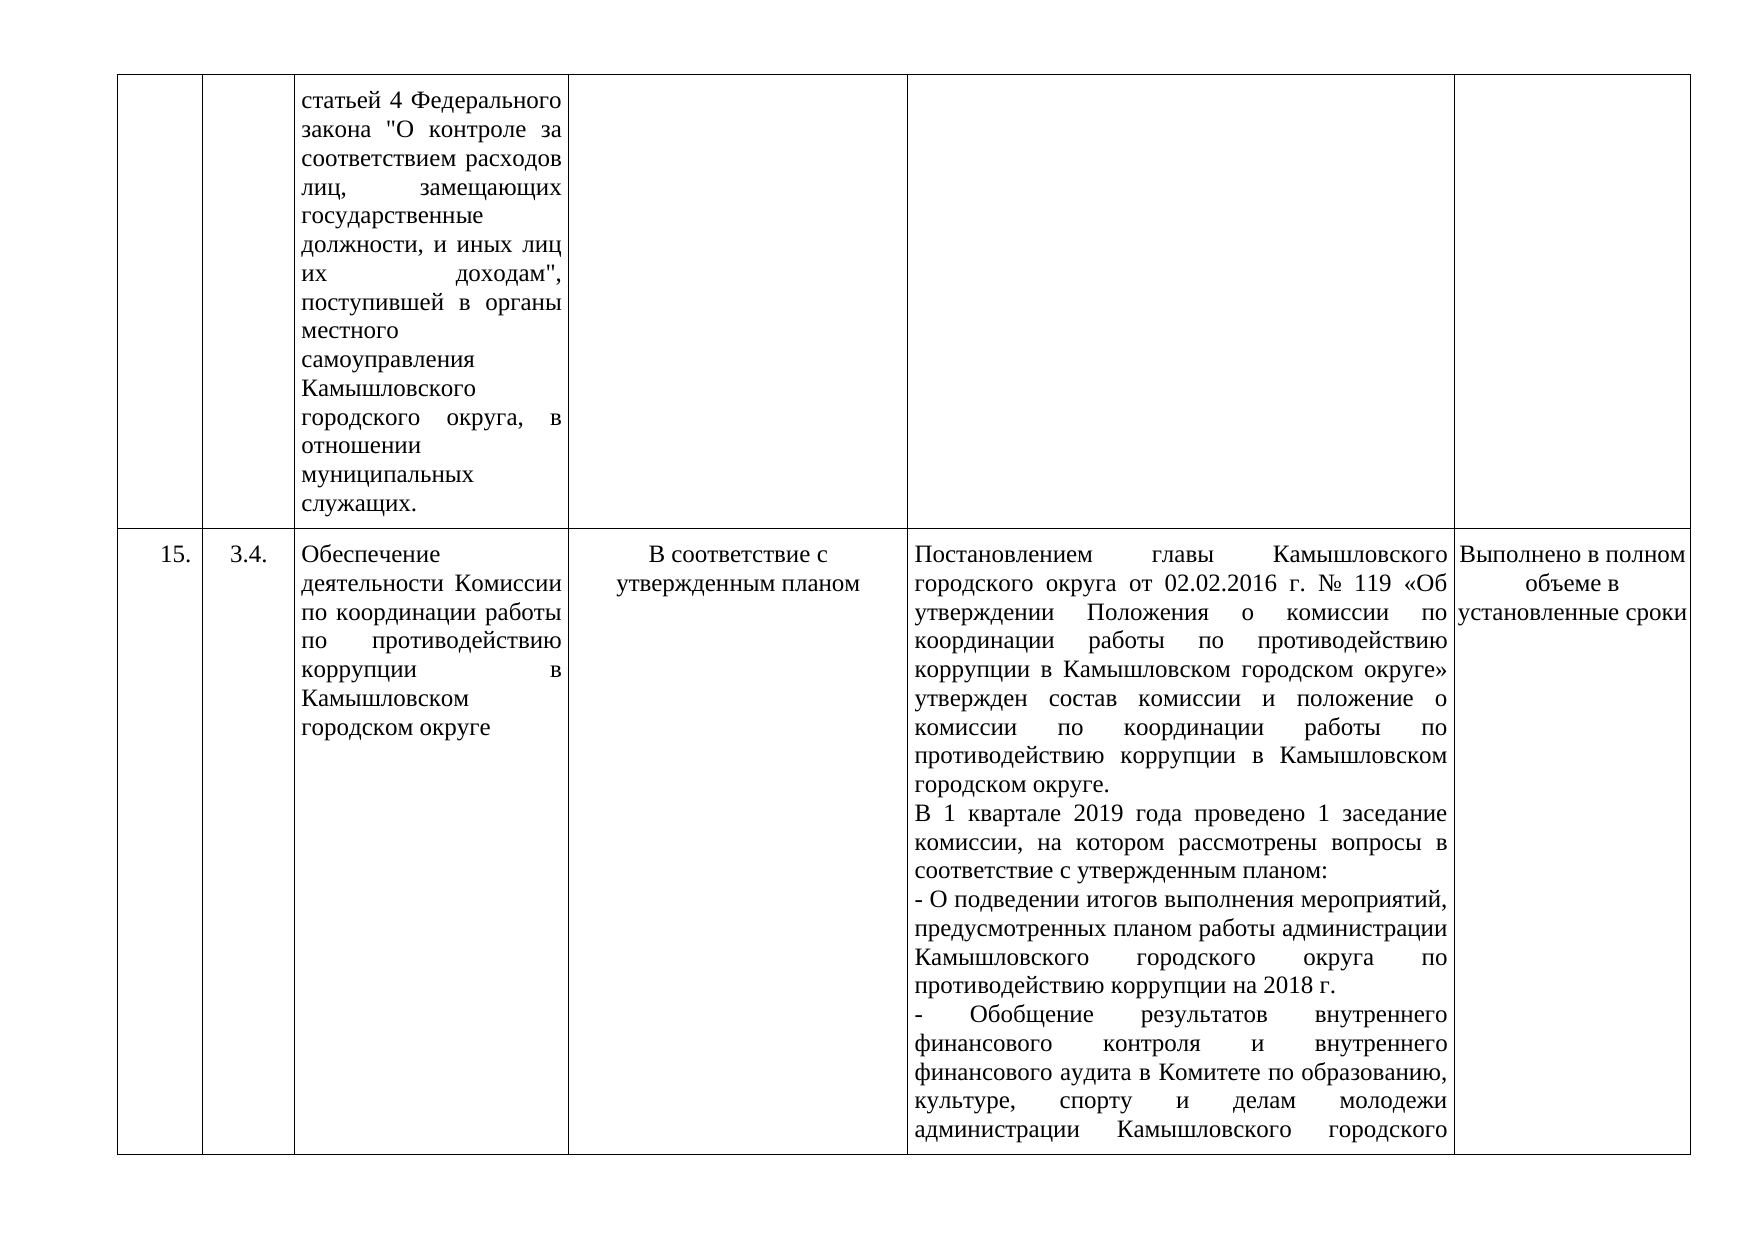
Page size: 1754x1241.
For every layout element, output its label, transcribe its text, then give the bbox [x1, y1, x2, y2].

table_cell [203, 75, 294, 527]
table_cell Постановлением главы Камышловского городского округа от 02.02.2016 г. № 119 «Об утверждении Положения о комиссии по координации работы по противодействию коррупции в Камышловском городском округе» утвержден состав комиссии и положение о комиссии по координации работы по противодействию коррупции в Камышловском городском округе. В 1 квартале 2019 года проведено 1 заседание комиссии, на котором рассмотрены вопросы в соответствие с утвержденным планом: - О подведении итогов выполнения мероприятий, предусмотренных планом работы администрации Камышловского городского округа по противодействию коррупции на 2018 г. - Обобщение результатов внутреннего финансового контроля и внутреннего финансового аудита в Комитете по образованию, культуре, спорту и делам молодежи администрации Камышловского городского [908, 529, 1454, 1153]
table_cell [1455, 75, 1690, 527]
table_cell [118, 529, 202, 1153]
table_cell статьей 4 Федерального закона "О контроле за соответствием расходов лиц, замещающих государственные должности, и иных лиц их доходам", поступившей в органы местного самоуправления Камышловского городского округа, в отношении муниципальных служащих. [295, 75, 568, 527]
table_cell Выполнено в полном объеме в установленные сроки [1455, 529, 1690, 1153]
table_cell [908, 75, 1454, 527]
table_cell Обеспечение деятельности Комиссии по координации работы по противодействию коррупции в Камышловском городском округе [295, 529, 568, 1153]
table_cell [118, 75, 202, 527]
table_cell В соответствие с утвержденным планом [569, 529, 907, 1153]
table_cell 3.4. [203, 529, 294, 1153]
table_cell [569, 75, 907, 527]
